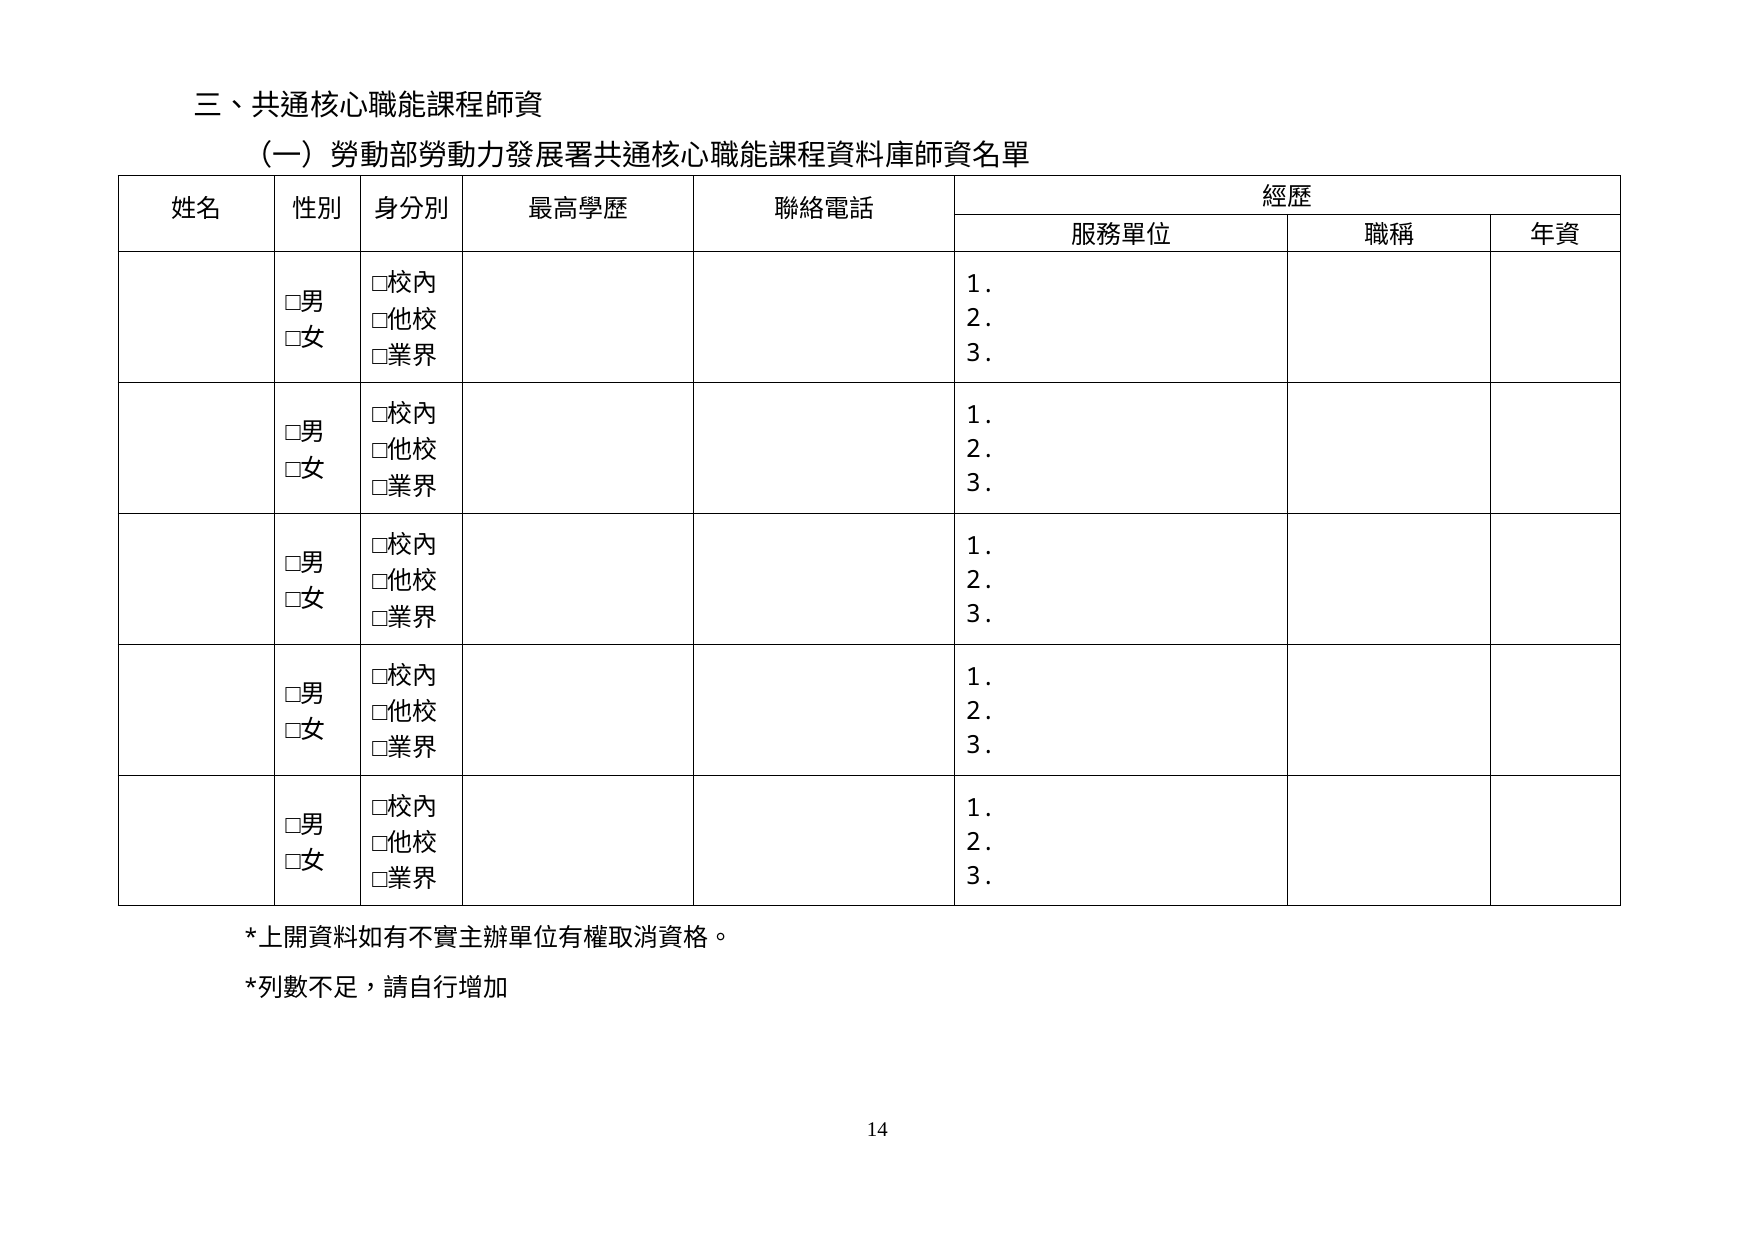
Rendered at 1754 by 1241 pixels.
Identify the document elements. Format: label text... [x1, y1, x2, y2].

text *上開資料如有不實主辦單位有權取消資格。 [243, 906, 1636, 956]
table_cell □男 □女 [275, 252, 360, 382]
table_cell [1491, 514, 1620, 644]
table_cell [694, 383, 954, 513]
table_header 聯絡電話 [694, 176, 954, 251]
table_cell [119, 776, 274, 905]
table_cell □校內 □他校 □業界 [361, 252, 462, 382]
table_cell [694, 252, 954, 382]
table_cell 1. 2. 3. [955, 645, 1287, 774]
table_cell [1288, 383, 1490, 513]
table_cell 1. 2. 3. [955, 383, 1287, 513]
table_header 姓名 [119, 176, 274, 251]
table_cell [1491, 383, 1620, 513]
text （一）勞動部勞動力發展署共通核心職能課程資料庫師資名單 [243, 125, 1636, 175]
table_cell [119, 645, 274, 774]
table_cell 1. 2. 3. [955, 252, 1287, 382]
table_cell [463, 645, 693, 774]
table_cell 職稱 [1288, 215, 1490, 251]
table_cell [463, 383, 693, 513]
table_cell [694, 645, 954, 774]
table_cell [694, 776, 954, 905]
table_header 身分別 [361, 176, 462, 251]
table_cell [694, 514, 954, 644]
table_cell □男 □女 [275, 776, 360, 905]
table_cell □校內 □他校 □業界 [361, 383, 462, 513]
table_cell [1288, 514, 1490, 644]
table_cell □校內 □他校 □業界 [361, 776, 462, 905]
table_cell [1491, 252, 1620, 382]
table_cell □男 □女 [275, 645, 360, 774]
table_cell □校內 □他校 □業界 [361, 514, 462, 644]
table_cell [463, 776, 693, 905]
table_cell □校內 □他校 □業界 [361, 645, 462, 774]
table_cell [463, 252, 693, 382]
table_header 最高學歷 [463, 176, 693, 251]
table_header 性別 [275, 176, 360, 251]
table_cell [1491, 776, 1620, 905]
table_cell 年資 [1491, 215, 1620, 251]
text 三、共通核心職能課程師資 [193, 75, 1636, 125]
table_cell [1288, 645, 1490, 774]
table_cell 1. 2. 3. [955, 776, 1287, 905]
table_cell 服務單位 [955, 215, 1287, 251]
table_cell [1491, 645, 1620, 774]
table_cell [119, 383, 274, 513]
text *列數不足，請自行增加 [243, 956, 1636, 1006]
table_cell [119, 514, 274, 644]
table_header 經歷 [955, 176, 1620, 214]
table_cell □男 □女 [275, 514, 360, 644]
table_cell [119, 252, 274, 382]
table_cell [1288, 776, 1490, 905]
table_cell □男 □女 [275, 383, 360, 513]
table_cell 1. 2. 3. [955, 514, 1287, 644]
table_cell [1288, 252, 1490, 382]
table_cell [463, 514, 693, 644]
